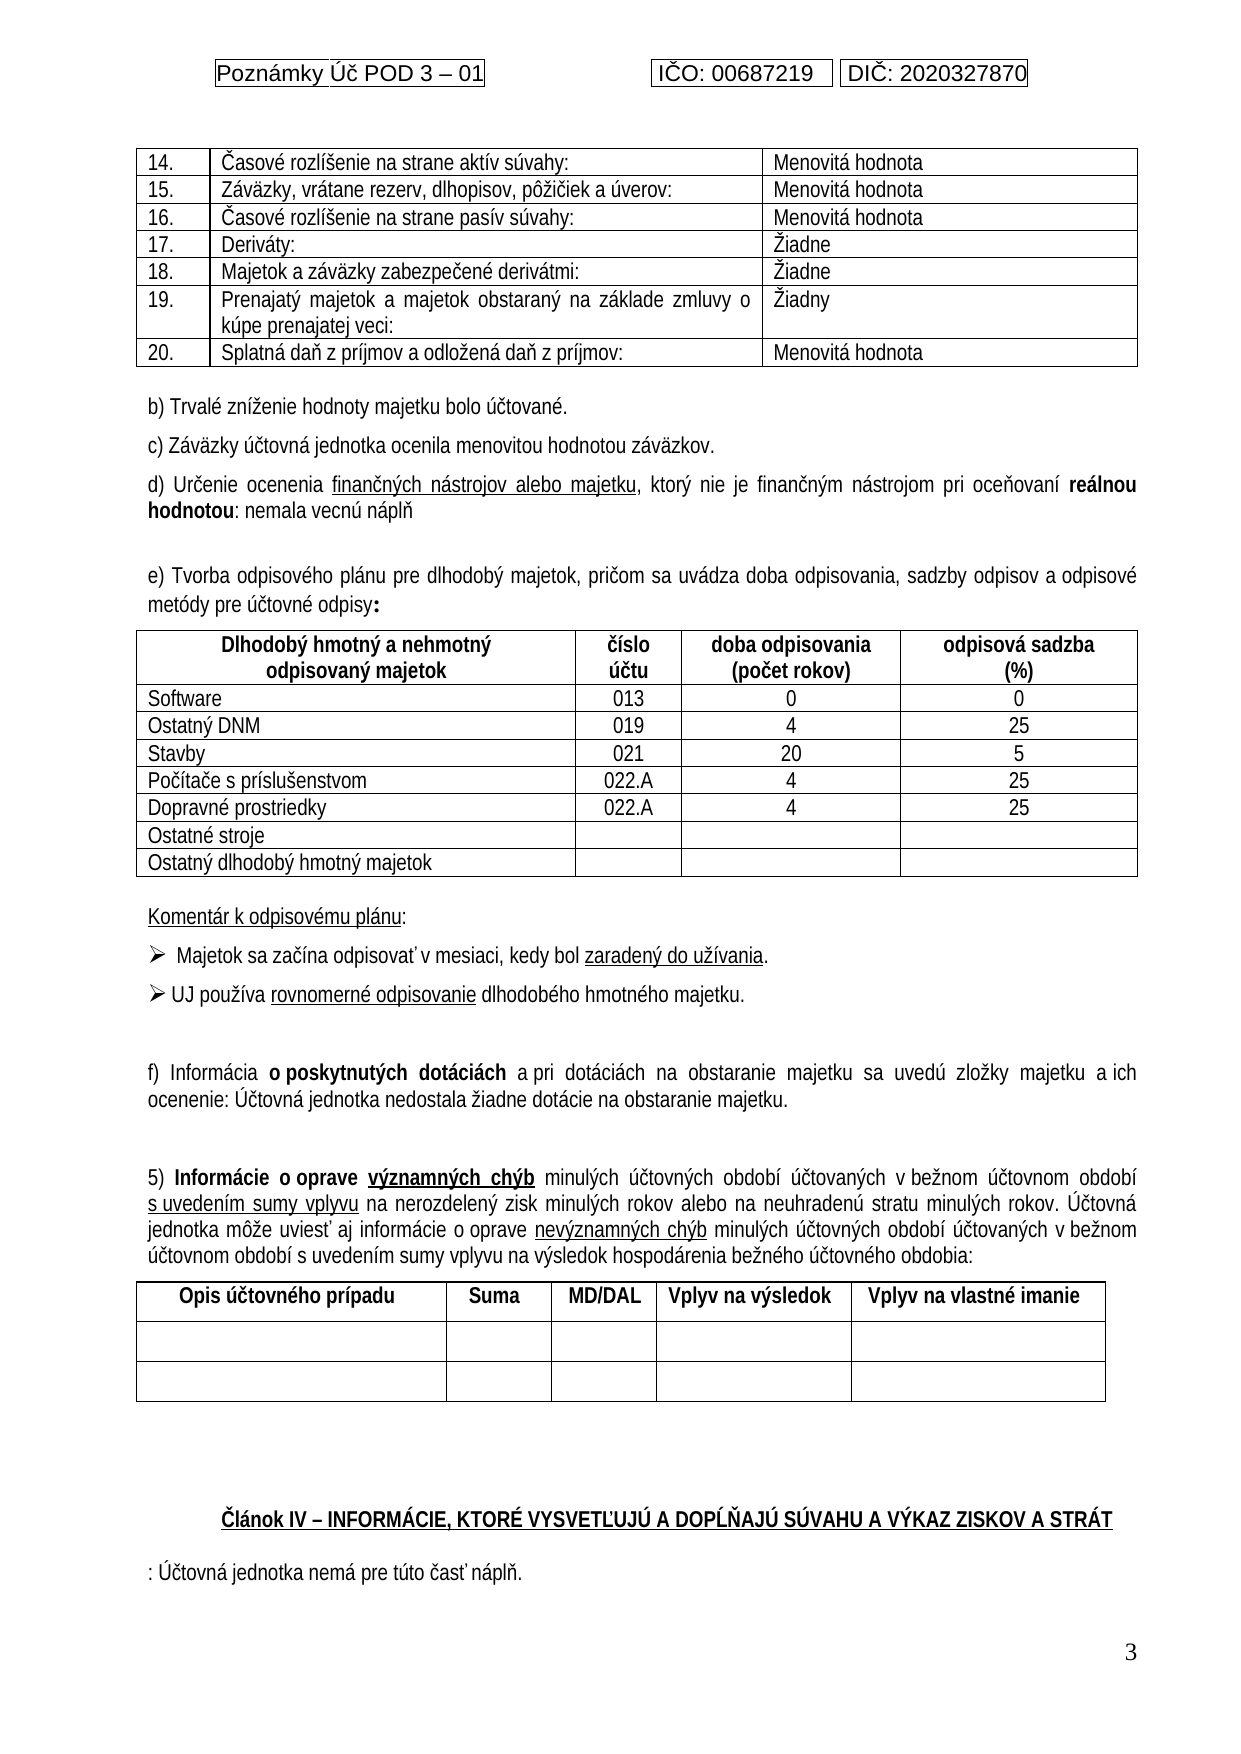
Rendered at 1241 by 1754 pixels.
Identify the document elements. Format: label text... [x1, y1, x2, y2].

subtitle f) Informácia o poskytnutých dotáciách a pri dotáciách na obstaranie majetku sa uvedú zložky majetku a ich ocenenie: Účtovná jednotka nedostala žiadne dotácie na obstaranie majetku. [148, 1059, 1137, 1112]
table_cell [682, 822, 900, 848]
table_cell [657, 1362, 851, 1401]
table_cell Menovitá hodnota [763, 339, 1137, 366]
table_cell [682, 849, 900, 876]
table_cell 022.A [576, 767, 681, 793]
table_cell 17. [137, 231, 209, 257]
table_cell [552, 1322, 656, 1361]
text Komentár k odpisovému plánu: [148, 903, 1137, 929]
table_cell [447, 1322, 551, 1361]
table_cell [576, 849, 681, 876]
table_cell 20 [682, 740, 900, 766]
table_cell 4 [682, 712, 900, 738]
table_cell 4 [682, 794, 900, 821]
table_cell Záväzky, vrátane rezerv, dlhopisov, pôžičiek a úverov: [211, 176, 762, 202]
table_cell Stavby [137, 740, 575, 766]
table_cell [901, 822, 1137, 848]
table_header Vplyv na vlastné imanie [852, 1283, 1105, 1321]
table_header Suma [447, 1283, 551, 1321]
table_header MD/DAL [552, 1283, 656, 1321]
table_cell Prenajatý majetok a majetok obstaraný na základe zmluvy o kúpe prenajatej veci: [211, 286, 762, 338]
table_cell 25 [901, 712, 1137, 738]
table_cell Menovitá hodnota [763, 149, 1137, 175]
table_cell 0 [901, 685, 1137, 711]
table_header Vplyv na výsledok [657, 1283, 851, 1321]
table_cell 16. [137, 204, 209, 230]
table_cell Ostatný dlhodobý hmotný majetok [137, 849, 575, 876]
table_cell Žiadny [763, 286, 1137, 338]
table_cell 0 [682, 685, 900, 711]
table_cell [137, 1362, 446, 1401]
table_header odpisová sadzba (%) [901, 631, 1137, 684]
table_cell Dopravné prostriedky [137, 794, 575, 821]
table_cell 15. [137, 176, 209, 202]
table_header Opis účtovného prípadu [137, 1283, 446, 1321]
text : Účtovná jednotka nemá pre túto časť náplň. [148, 1559, 1137, 1585]
text b) Trvalé zníženie hodnoty majetku bolo účtované. [148, 393, 1137, 419]
subtitle 5) Informácie o oprave významných chýb minulých účtovných období účtovaných v bežnom účtovnom období s uvedením sumy vplyvu na nerozdelený zisk minulých rokov alebo na neuhradenú stratu minulých rokov. Účtovná jednotka môže uviesť aj informácie o oprave nevýznamných chýb minulých účtovných období účtovaných v bežnom účtovnom období s uvedením sumy vplyvu na výsledok hospodárenia bežného účtovného obdobia: [148, 1163, 1137, 1269]
table_cell 20. [137, 339, 209, 366]
table_cell 4 [682, 767, 900, 793]
table_cell Žiadne [763, 231, 1137, 257]
table_cell Software [137, 685, 575, 711]
table_cell Splatná daň z príjmov a odložená daň z príjmov: [211, 339, 762, 366]
table_cell 022.A [576, 794, 681, 821]
table_cell 5 [901, 740, 1137, 766]
table_header Dlhodobý hmotný a nehmotný odpisovaný majetok [137, 631, 575, 684]
text Článok IV – INFORMÁCIE, KTORÉ VYSVETĽUJÚ A DOPĹŇAJÚ SÚVAHU A VÝKAZ ZISKOV A STRÁT [148, 1506, 1186, 1532]
table_cell Časové rozlíšenie na strane aktív súvahy: [211, 149, 762, 175]
list UJ používa rovnomerné odpisovanie dlhodobého hmotného majetku. [148, 981, 1137, 1008]
table_cell 019 [576, 712, 681, 738]
table_cell 021 [576, 740, 681, 766]
text c) Záväzky účtovná jednotka ocenila menovitou hodnotou záväzkov. [148, 432, 1137, 458]
table_cell 14. [137, 149, 209, 175]
table_cell 25 [901, 767, 1137, 793]
table_cell Menovitá hodnota [763, 176, 1137, 202]
table_cell Počítače s príslušenstvom [137, 767, 575, 793]
table_header číslo účtu [576, 631, 681, 684]
table_cell Menovitá hodnota [763, 204, 1137, 230]
table_cell Žiadne [763, 258, 1137, 284]
table_cell 25 [901, 794, 1137, 821]
subtitle e) Tvorba odpisového plánu pre dlhodobý majetok, pričom sa uvádza doba odpisovania, sadzby odpisov a odpisové metódy pre účtovné odpisy: [148, 562, 1137, 617]
table_cell Deriváty: [211, 231, 762, 257]
table_cell [852, 1322, 1105, 1361]
table_cell [137, 1322, 446, 1361]
table_cell [852, 1362, 1105, 1401]
table_cell 013 [576, 685, 681, 711]
table_header doba odpisovania (počet rokov) [682, 631, 900, 684]
table_cell [447, 1362, 551, 1401]
list Majetok sa začína odpisovať v mesiaci, kedy bol zaradený do užívania. [148, 942, 1137, 969]
table_cell [576, 822, 681, 848]
table_cell [657, 1322, 851, 1361]
table_cell 18. [137, 258, 209, 284]
table_cell Majetok a záväzky zabezpečené derivátmi: [211, 258, 762, 284]
table_cell Časové rozlíšenie na strane pasív súvahy: [211, 204, 762, 230]
table_cell 19. [137, 286, 209, 338]
table_cell Ostatný DNM [137, 712, 575, 738]
text d) Určenie ocenenia finančných nástrojov alebo majetku, ktorý nie je finančným nástrojom pri oceňovaní reálnou hodnotou: nemala vecnú náplň [148, 471, 1137, 523]
table_cell Ostatné stroje [137, 822, 575, 848]
table_cell [552, 1362, 656, 1401]
table_cell [901, 849, 1137, 876]
